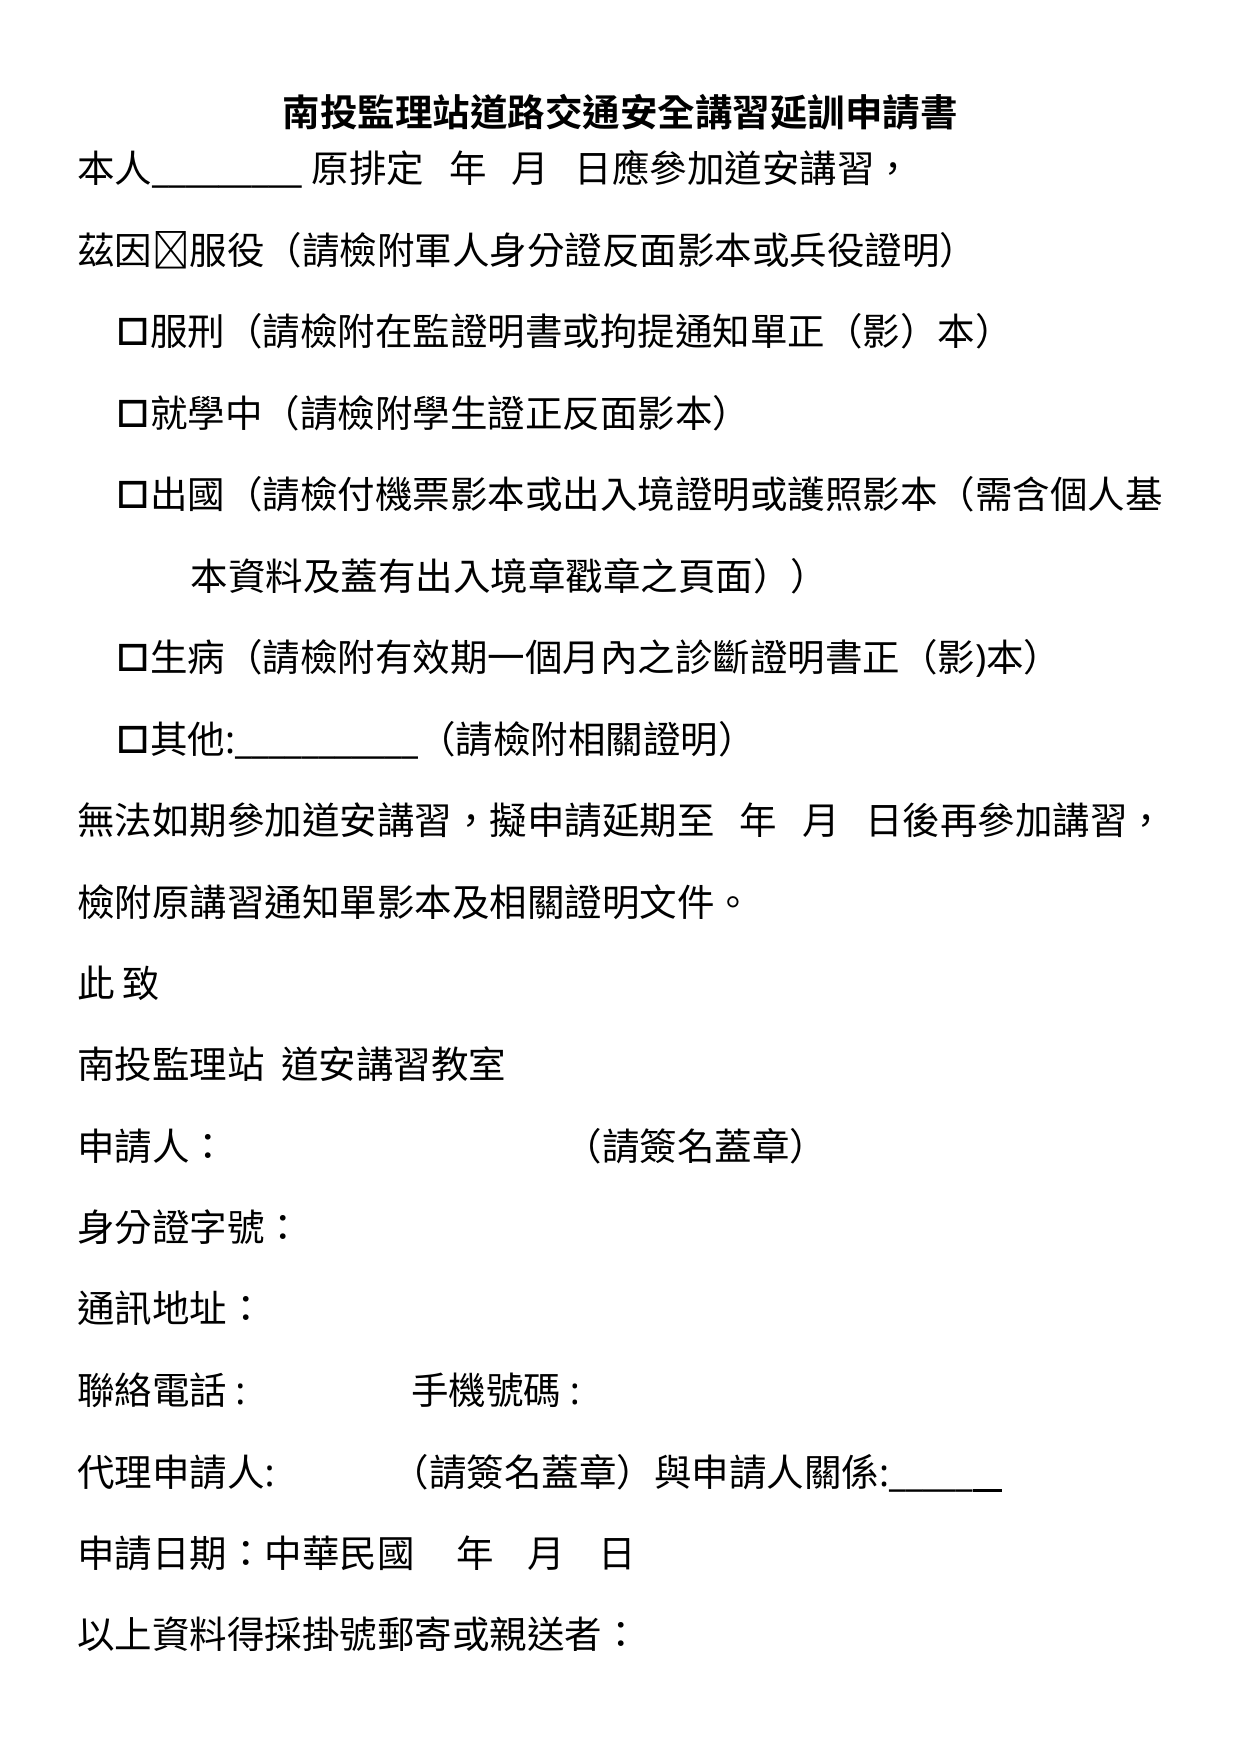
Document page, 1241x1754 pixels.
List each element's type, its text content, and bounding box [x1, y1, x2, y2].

text 以上資料得採掛號郵寄或親送者： [77, 1605, 1163, 1660]
text 聯絡電話 : 手機號碼 : [77, 1361, 1163, 1415]
text 此 致 [77, 954, 1163, 1008]
text 代理申請人: （請簽名蓋章）與申請人關係:_____ [77, 1442, 1163, 1497]
text 通訊地址： [77, 1279, 1163, 1334]
text 就學中（請檢附學生證正反面影本） [77, 384, 1163, 438]
text 出國（請檢付機票影本或出入境證明或護照影本（需含個人基本資料及蓋有出入境章戳章之頁面）） [77, 465, 1163, 601]
text 茲因服役（請檢附軍人身分證反面影本或兵役證明） [77, 221, 1163, 275]
text 無法如期參加道安講習，擬申請延期至 年 月 日後再參加講習，檢附原講習通知單影本及相關證明文件。 [77, 791, 1163, 927]
text 南投監理站 道安講習教室 [77, 1035, 1163, 1089]
text 生病（請檢附有效期一個月內之診斷證明書正（影)本） [77, 628, 1163, 682]
text 其他:___________（請檢附相關證明） [77, 709, 1163, 764]
text 申請人： （請簽名蓋章） [77, 1117, 1163, 1171]
text 身分證字號： [77, 1198, 1163, 1252]
text 本人_________ 原排定 年 月 日應參加道安講習， [77, 139, 1163, 194]
text 申請日期：中華民國 年 月 日 [77, 1524, 1163, 1578]
text 服刑（請檢附在監證明書或拘提通知單正（影）本） [77, 302, 1163, 357]
text 南投監理站道路交通安全講習延訓申請書 [77, 77, 1163, 139]
